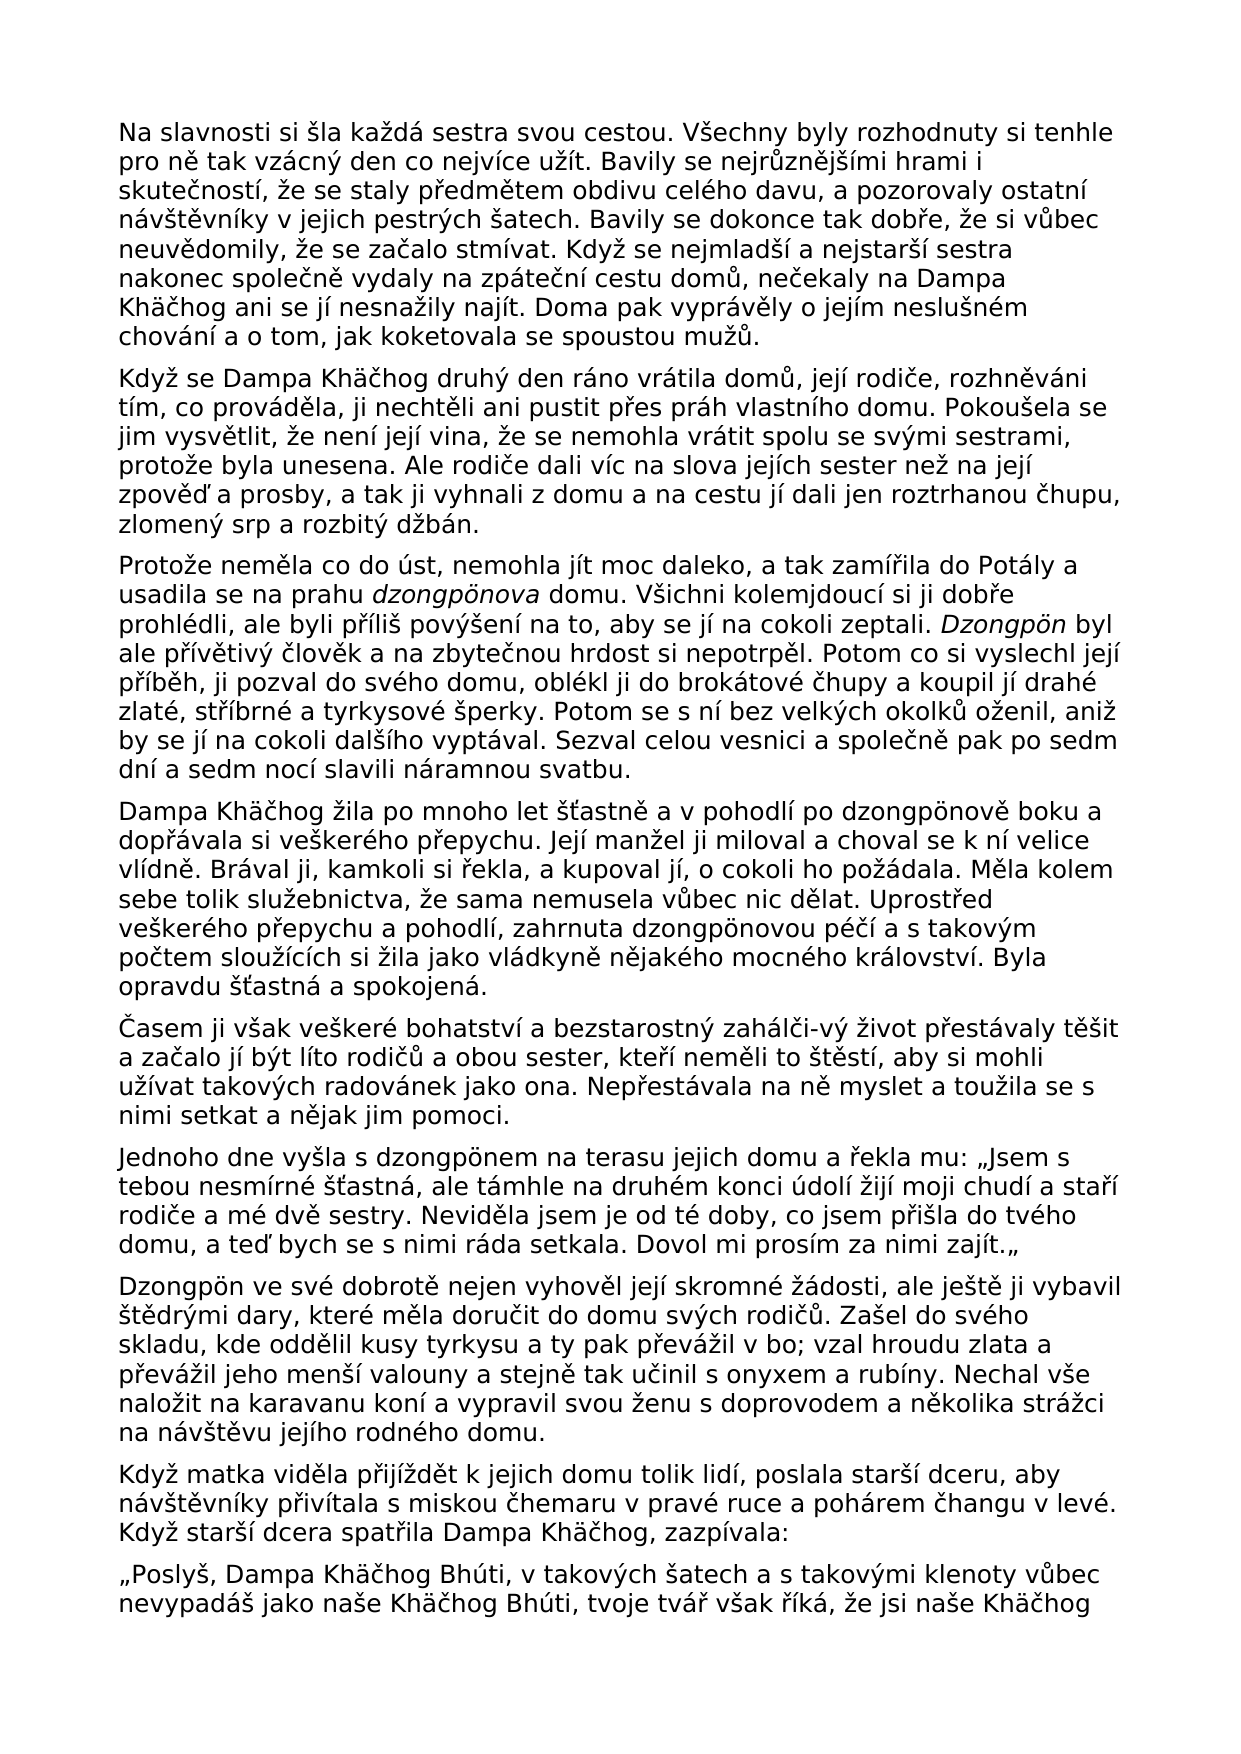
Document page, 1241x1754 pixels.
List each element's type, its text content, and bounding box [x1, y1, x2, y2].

text Dzongpön ve své dobrotě nejen vyhověl její skromné žádosti, ale ještě ji vybavil štědrými dary, které měla doručit do domu svých rodičů. Zašel do svého skladu, kde oddělil kusy tyrkysu a ty pak převážil v bo; vzal hroudu zlata a převážil jeho menší valouny a stejně tak učinil s onyxem a rubíny. Nechal vše naložit na karavanu koní a vypravil svou ženu s doprovodem a několika strážci na návštěvu jejího rodného domu. [118, 1272, 1122, 1447]
text Když se Dampa Khäčhog druhý den ráno vrátila domů, její rodiče, rozhněváni tím, co prováděla, ji nechtěli ani pustit přes práh vlastního domu. Pokoušela se jim vysvětlit, že není její vina, že se nemohla vrátit spolu se svými sestrami, protože byla unesena. Ale rodiče dali víc na slova jejích sester než na její zpověď a prosby, a tak ji vyhnali z domu a na cestu jí dali jen roztrhanou čhupu, zlomený srp a rozbitý džbán. [118, 364, 1122, 539]
text Když matka viděla přijíždět k jejich domu tolik lidí, poslala starší dceru, aby návštěvníky přivítala s miskou čhemaru v pravé ruce a pohárem čhangu v levé. Když starší dcera spatřila Dampa Khäčhog, zazpívala: [118, 1460, 1122, 1547]
text „Poslyš, Dampa Khäčhog Bhúti, v takových šatech a s takovými klenoty vůbec nevypadáš jako naše Khäčhog Bhúti, tvoje tvář však říká, že jsi naše Khäčhog [118, 1560, 1122, 1618]
text Časem ji však veškeré bohatství a bezstarostný zahálči-vý život přestávaly těšit a začalo jí být líto rodičů a obou sester, kteří neměli to štěstí, aby si mohli užívat takových radovánek jako ona. Nepřestávala na ně myslet a toužila se s nimi setkat a nějak jim pomoci. [118, 1014, 1122, 1131]
text Protože neměla co do úst, nemohla jít moc daleko, a tak zamířila do Potály a usadila se na prahu dzongpönova domu. Všichni kolemjdoucí si ji dobře prohlédli, ale byli příliš povýšení na to, aby se jí na cokoli zeptali. Dzongpön byl ale přívětivý člověk a na zbytečnou hrdost si nepotrpěl. Potom co si vyslechl její příběh, ji pozval do svého domu, oblékl ji do brokátové čhupy a koupil jí drahé zlaté, stříbrné a tyrkysové šperky. Potom se s ní bez velkých okolků oženil, aniž by se jí na cokoli dalšího vyptával. Sezval celou vesnici a společně pak po sedm dní a sedm nocí slavili náramnou svatbu. [118, 551, 1122, 785]
text Jednoho dne vyšla s dzongpönem na terasu jejich domu a řekla mu: „Jsem s tebou nesmírné šťastná, ale támhle na druhém konci údolí žijí moji chudí a staří rodiče a mé dvě sestry. Neviděla jsem je od té doby, co jsem přišla do tvého domu, a teď bych se s nimi ráda setkala. Dovol mi prosím za nimi zajít.„ [118, 1143, 1122, 1260]
text Dampa Khäčhog žila po mnoho let šťastně a v pohodlí po dzongpönově boku a dopřávala si veškerého přepychu. Její manžel ji miloval a choval se k ní velice vlídně. Brával ji, kamkoli si řekla, a kupoval jí, o cokoli ho požádala. Měla kolem sebe tolik služebnictva, že sama nemusela vůbec nic dělat. Uprostřed veškerého přepychu a pohodlí, zahrnuta dzongpönovou péčí a s takovým počtem sloužících si žila jako vládkyně nějakého mocného království. Byla opravdu šťastná a spokojená. [118, 797, 1122, 1001]
text Na slavnosti si šla každá sestra svou cestou. Všechny byly rozhodnuty si tenhle pro ně tak vzácný den co nejvíce užít. Bavily se nejrůznějšími hrami i skutečností, že se staly předmětem obdivu celého davu, a pozorovaly ostatní návštěvníky v jejich pestrých šatech. Bavily se dokonce tak dobře, že si vůbec neuvědomily, že se začalo stmívat. Když se nejmladší a nejstarší sestra nakonec společně vydaly na zpáteční cestu domů, nečekaly na Dampa Khäčhog ani se jí nesnažily najít. Doma pak vyprávěly o jejím neslušném chování a o tom, jak koketovala se spoustou mužů. [118, 118, 1122, 351]
